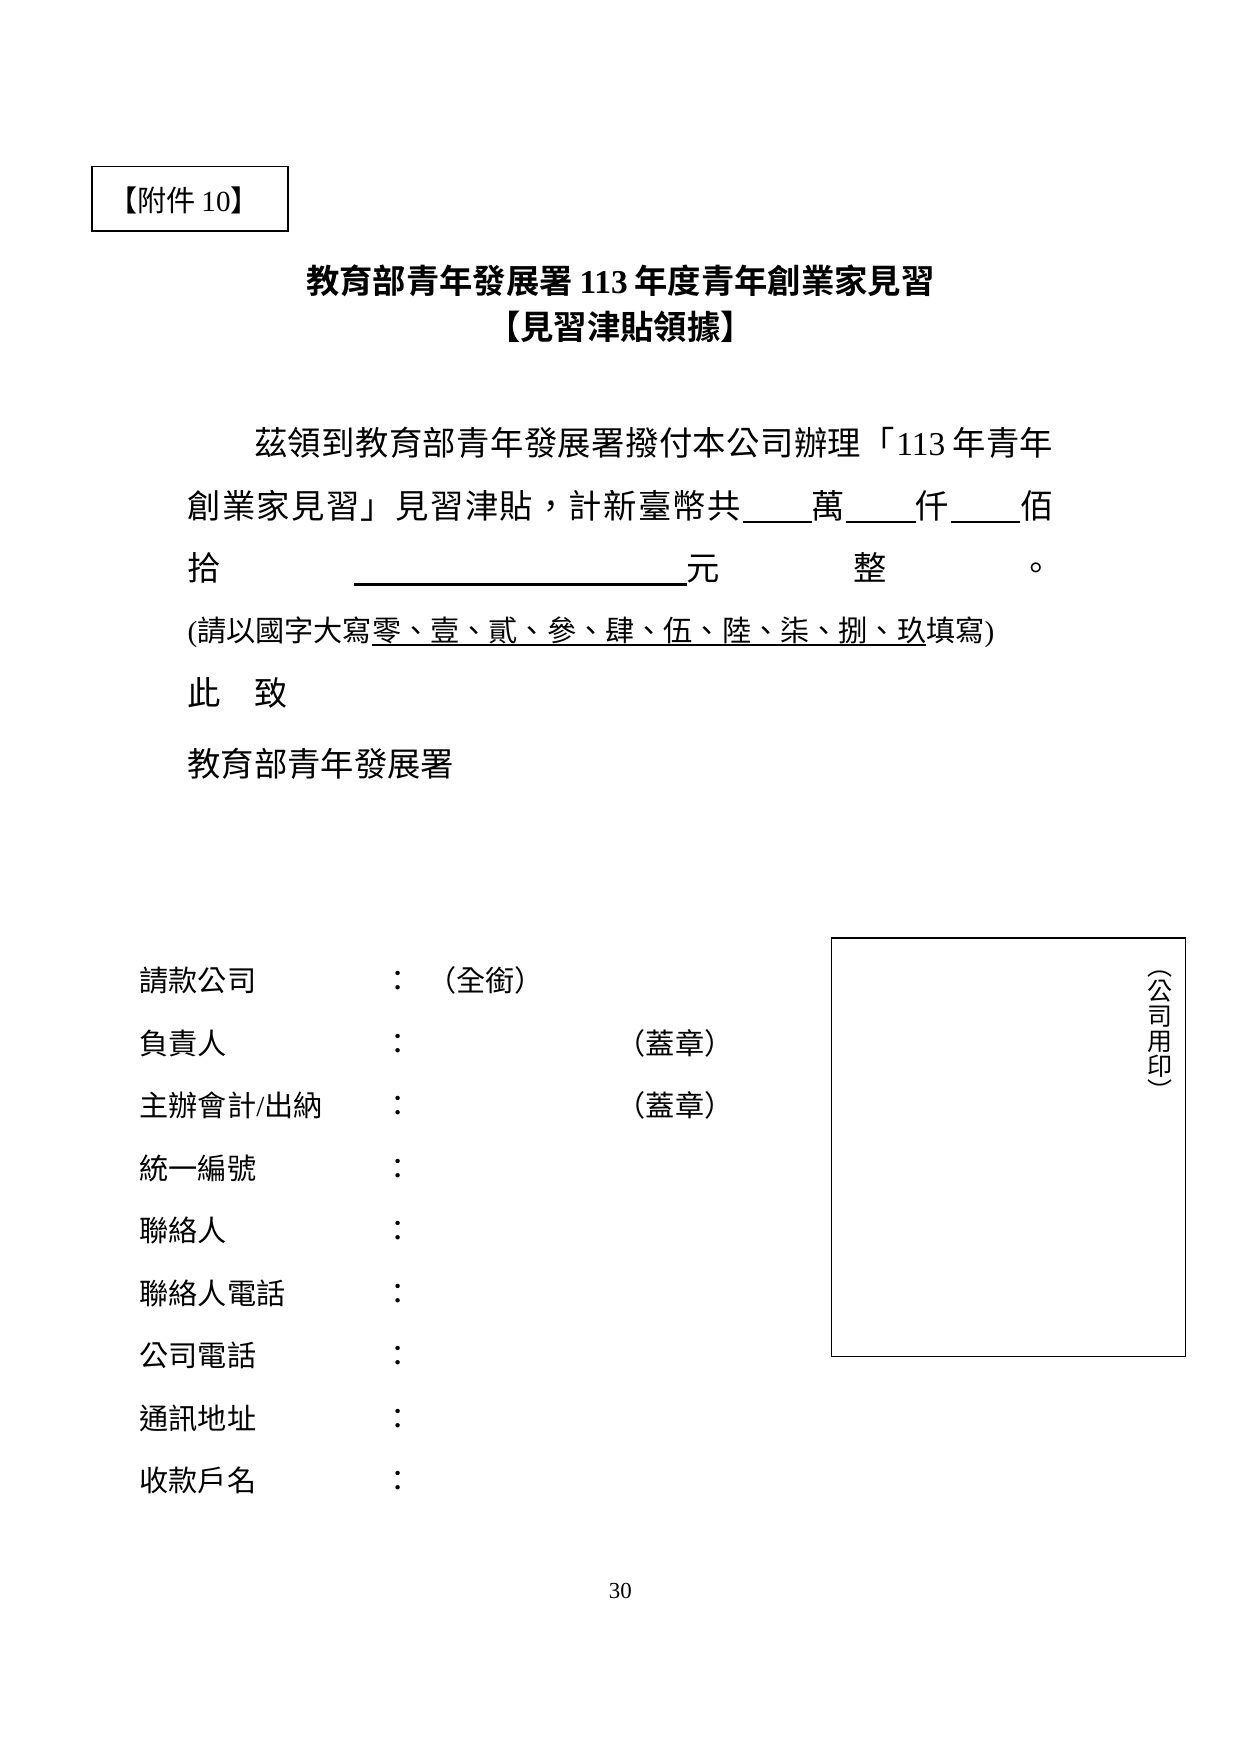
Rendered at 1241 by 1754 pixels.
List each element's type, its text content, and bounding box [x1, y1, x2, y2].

table_header 請款公司 [139, 937, 390, 1000]
table_cell 收款戶名 [139, 1437, 390, 1500]
table_cell ： [390, 1125, 819, 1187]
table_header ： （全銜） [390, 937, 819, 1000]
table_cell 聯絡人 [139, 1187, 390, 1250]
text 【附件10】 [108, 178, 272, 220]
text 茲領到教育部青年發展署撥付本公司辦理「113年青年創業家見習」見習津貼，計新臺幣共 萬 仟 佰 拾 元整。 (請以國字大寫零、壹、貳、參、肆、伍、陸、柒、捌、玖填寫) [187, 400, 1053, 650]
table_cell 負責人 [139, 1000, 390, 1062]
table_cell ： [390, 1312, 819, 1375]
text 教育部青年發展署113年度青年創業家見習 [187, 237, 1053, 300]
table_cell ： [390, 1375, 819, 1437]
text [93, 167, 287, 230]
table_cell 主辦會計/出納 [139, 1062, 390, 1125]
table_cell ： [390, 1187, 819, 1250]
table_cell ： [390, 1437, 819, 1500]
table_cell 公司電話 [139, 1312, 390, 1375]
table_cell ： （蓋章） [390, 1062, 819, 1125]
table_cell 通訊地址 [139, 1375, 390, 1437]
text 此 致 [187, 650, 1053, 712]
table_cell 統一編號 [139, 1125, 390, 1187]
table_cell 聯絡人電話 [139, 1250, 390, 1312]
text 【見習津貼領據】 [187, 300, 1053, 350]
table_cell ： （蓋章） [390, 1000, 819, 1062]
text 教育部青年發展署 [187, 721, 1053, 783]
table_cell ： [390, 1250, 819, 1312]
